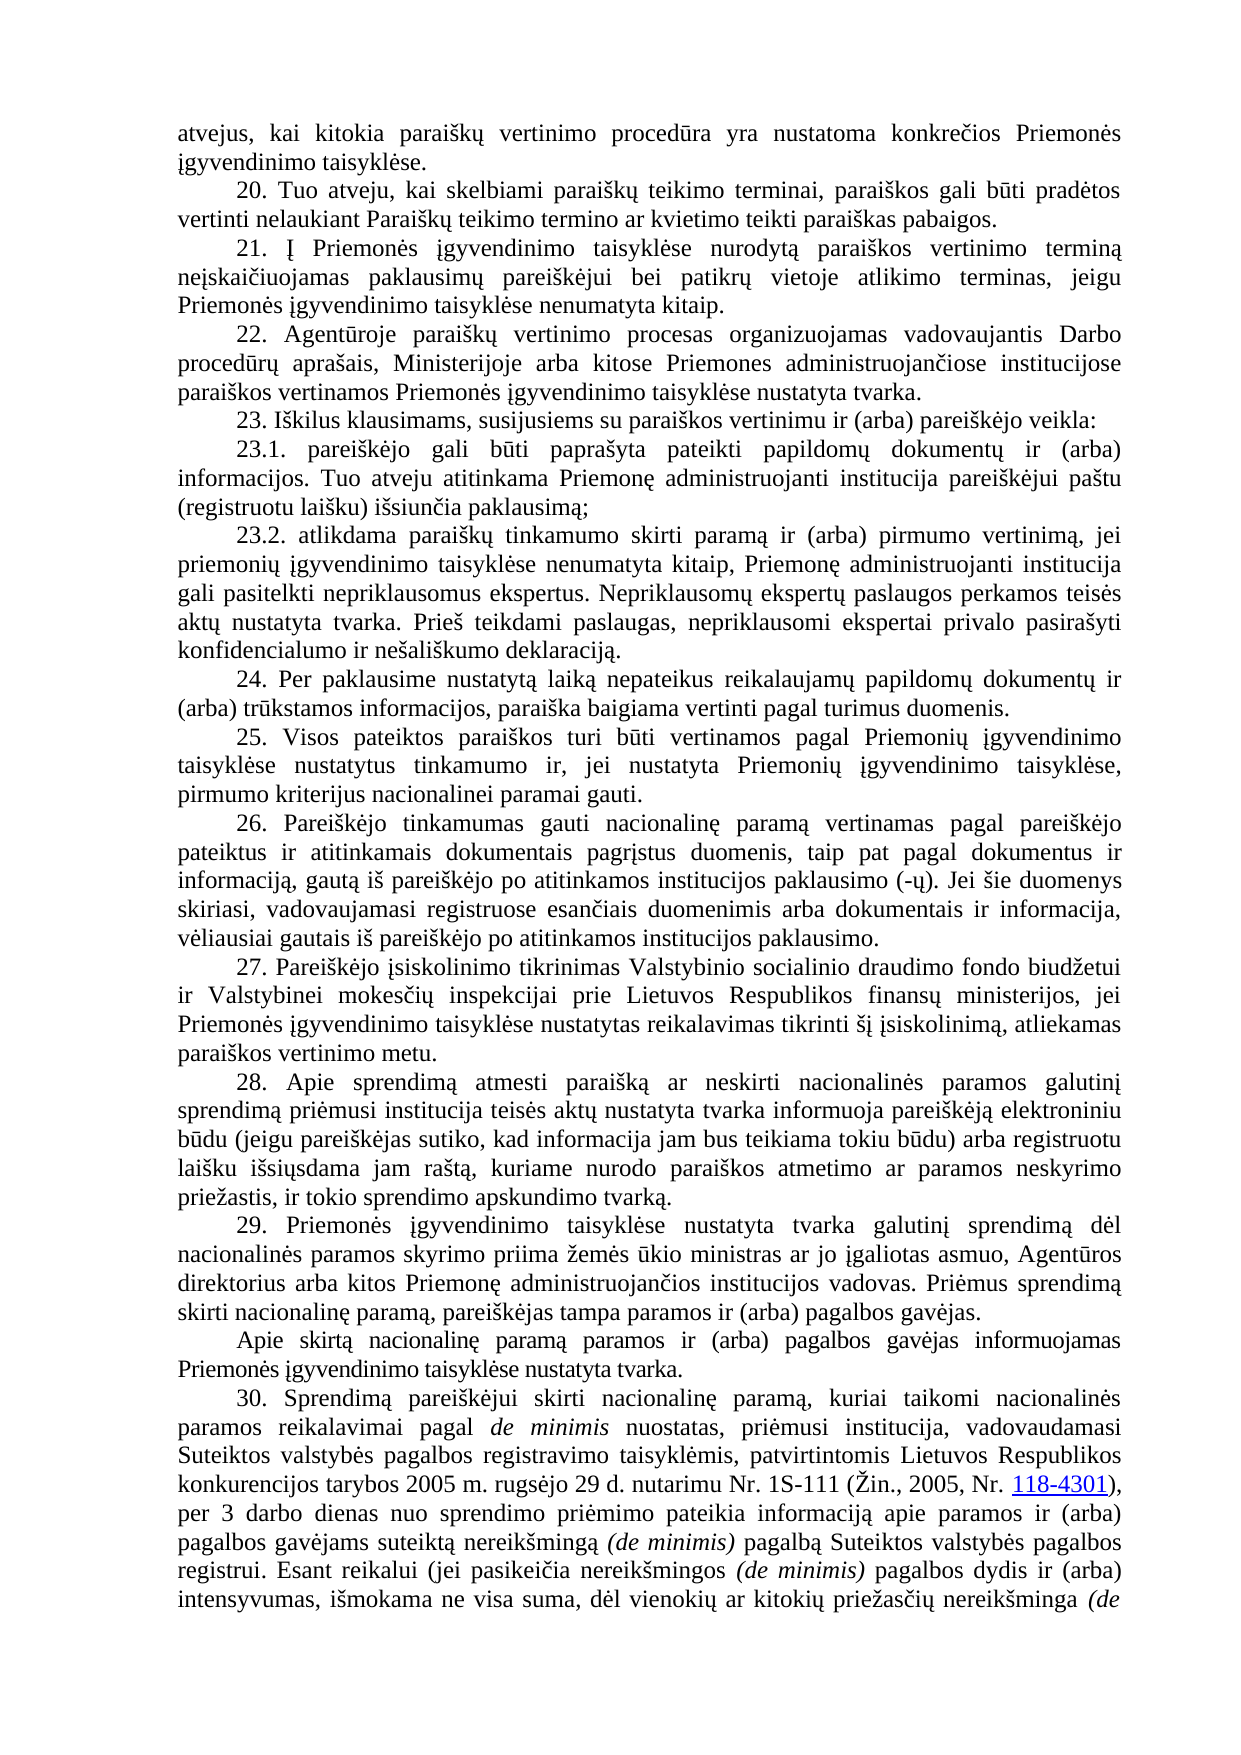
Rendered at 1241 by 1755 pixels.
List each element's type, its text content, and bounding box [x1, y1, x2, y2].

text 28. Apie sprendimą atmesti paraišką ar neskirti nacionalinės paramos galutinį sprendimą priėmusi institucija teisės aktų nustatyta tvarka informuoja pareiškėją elektroniniu būdu (jeigu pareiškėjas sutiko, kad informacija jam bus teikiama tokiu būdu) arba registruotu laišku išsiųsdama jam raštą, kuriame nurodo paraiškos atmetimo ar paramos neskyrimo priežastis, ir tokio sprendimo apskundimo tvarką. [177, 1067, 1122, 1211]
text 23. Iškilus klausimams, susijusiems su paraiškos vertinimu ir (arba) pareiškėjo veikla: [177, 406, 1122, 434]
text atvejus, kai kitokia paraiškų vertinimo procedūra yra nustatoma konkrečios Priemonės įgyvendinimo taisyklėse. [177, 118, 1122, 176]
text 20. Tuo atveju, kai skelbiami paraiškų teikimo terminai, paraiškos gali būti pradėtos vertinti nelaukiant Paraiškų teikimo termino ar kvietimo teikti paraiškas pabaigos. [177, 176, 1122, 233]
text 21. Į Priemonės įgyvendinimo taisyklėse nurodytą paraiškos vertinimo terminą neįskaičiuojamas paklausimų pareiškėjui bei patikrų vietoje atlikimo terminas, jeigu Priemonės įgyvendinimo taisyklėse nenumatyta kitaip. [177, 233, 1122, 319]
text 26. Pareiškėjo tinkamumas gauti nacionalinę paramą vertinamas pagal pareiškėjo pateiktus ir atitinkamais dokumentais pagrįstus duomenis, taip pat pagal dokumentus ir informaciją, gautą iš pareiškėjo po atitinkamos institucijos paklausimo (-ų). Jei šie duomenys skiriasi, vadovaujamasi registruose esančiais duomenimis arba dokumentais ir informacija, vėliausiai gautais iš pareiškėjo po atitinkamos institucijos paklausimo. [177, 808, 1122, 952]
text 29. Priemonės įgyvendinimo taisyklėse nustatyta tvarka galutinį sprendimą dėl nacionalinės paramos skyrimo priima žemės ūkio ministras ar jo įgaliotas asmuo, Agentūros direktorius arba kitos Priemonę administruojančios institucijos vadovas. Priėmus sprendimą skirti nacionalinę paramą, pareiškėjas tampa paramos ir (arba) pagalbos gavėjas. [177, 1211, 1122, 1326]
text 22. Agentūroje paraiškų vertinimo procesas organizuojamas vadovaujantis Darbo procedūrų aprašais, Ministerijoje arba kitose Priemones administruojančiose institucijose paraiškos vertinamos Priemonės įgyvendinimo taisyklėse nustatyta tvarka. [177, 319, 1122, 406]
text 25. Visos pateiktos paraiškos turi būti vertinamos pagal Priemonių įgyvendinimo taisyklėse nustatytus tinkamumo ir, jei nustatyta Priemonių įgyvendinimo taisyklėse, pirmumo kriterijus nacionalinei paramai gauti. [177, 722, 1122, 808]
text 23.2. atlikdama paraiškų tinkamumo skirti paramą ir (arba) pirmumo vertinimą, jei priemonių įgyvendinimo taisyklėse nenumatyta kitaip, Priemonę administruojanti institucija gali pasitelkti nepriklausomus ekspertus. Nepriklausomų ekspertų paslaugos perkamos teisės aktų nustatyta tvarka. Prieš teikdami paslaugas, nepriklausomi ekspertai privalo pasirašyti konfidencialumo ir nešališkumo deklaraciją. [177, 521, 1122, 664]
text 23.1. pareiškėjo gali būti paprašyta pateikti papildomų dokumentų ir (arba) informacijos. Tuo atveju atitinkama Priemonę administruojanti institucija pareiškėjui paštu (registruotu laišku) išsiunčia paklausimą; [177, 434, 1122, 521]
text 27. Pareiškėjo įsiskolinimo tikrinimas Valstybinio socialinio draudimo fondo biudžetui ir Valstybinei mokesčių inspekcijai prie Lietuvos Respublikos finansų ministerijos, jei Priemonės įgyvendinimo taisyklėse nustatytas reikalavimas tikrinti šį įsiskolinimą, atliekamas paraiškos vertinimo metu. [177, 952, 1122, 1067]
text Apie skirtą nacionalinę paramą paramos ir (arba) pagalbos gavėjas informuojamas Priemonės įgyvendinimo taisyklėse nustatyta tvarka. [177, 1326, 1122, 1383]
text 30. Sprendimą pareiškėjui skirti nacionalinę paramą, kuriai taikomi nacionalinės paramos reikalavimai pagal de minimis nuostatas, priėmusi institucija, vadovaudamasi Suteiktos valstybės pagalbos registravimo taisyklėmis, patvirtintomis Lietuvos Respublikos konkurencijos tarybos 2005 m. rugsėjo 29 d. nutarimu Nr. 1S-111 (Žin., 2005, Nr. 118-4301), per 3 darbo dienas nuo sprendimo priėmimo pateikia informaciją apie paramos ir (arba) pagalbos gavėjams suteiktą nereikšmingą (de minimis) pagalbą Suteiktos valstybės pagalbos registrui. Esant reikalui (jei pasikeičia nereikšmingos (de minimis) pagalbos dydis ir (arba) intensyvumas, išmokama ne visa suma, dėl vienokių ar kitokių priežasčių nereikšminga (de [177, 1383, 1122, 1613]
text 24. Per paklausime nustatytą laiką nepateikus reikalaujamų papildomų dokumentų ir (arba) trūkstamos informacijos, paraiška baigiama vertinti pagal turimus duomenis. [177, 664, 1122, 722]
